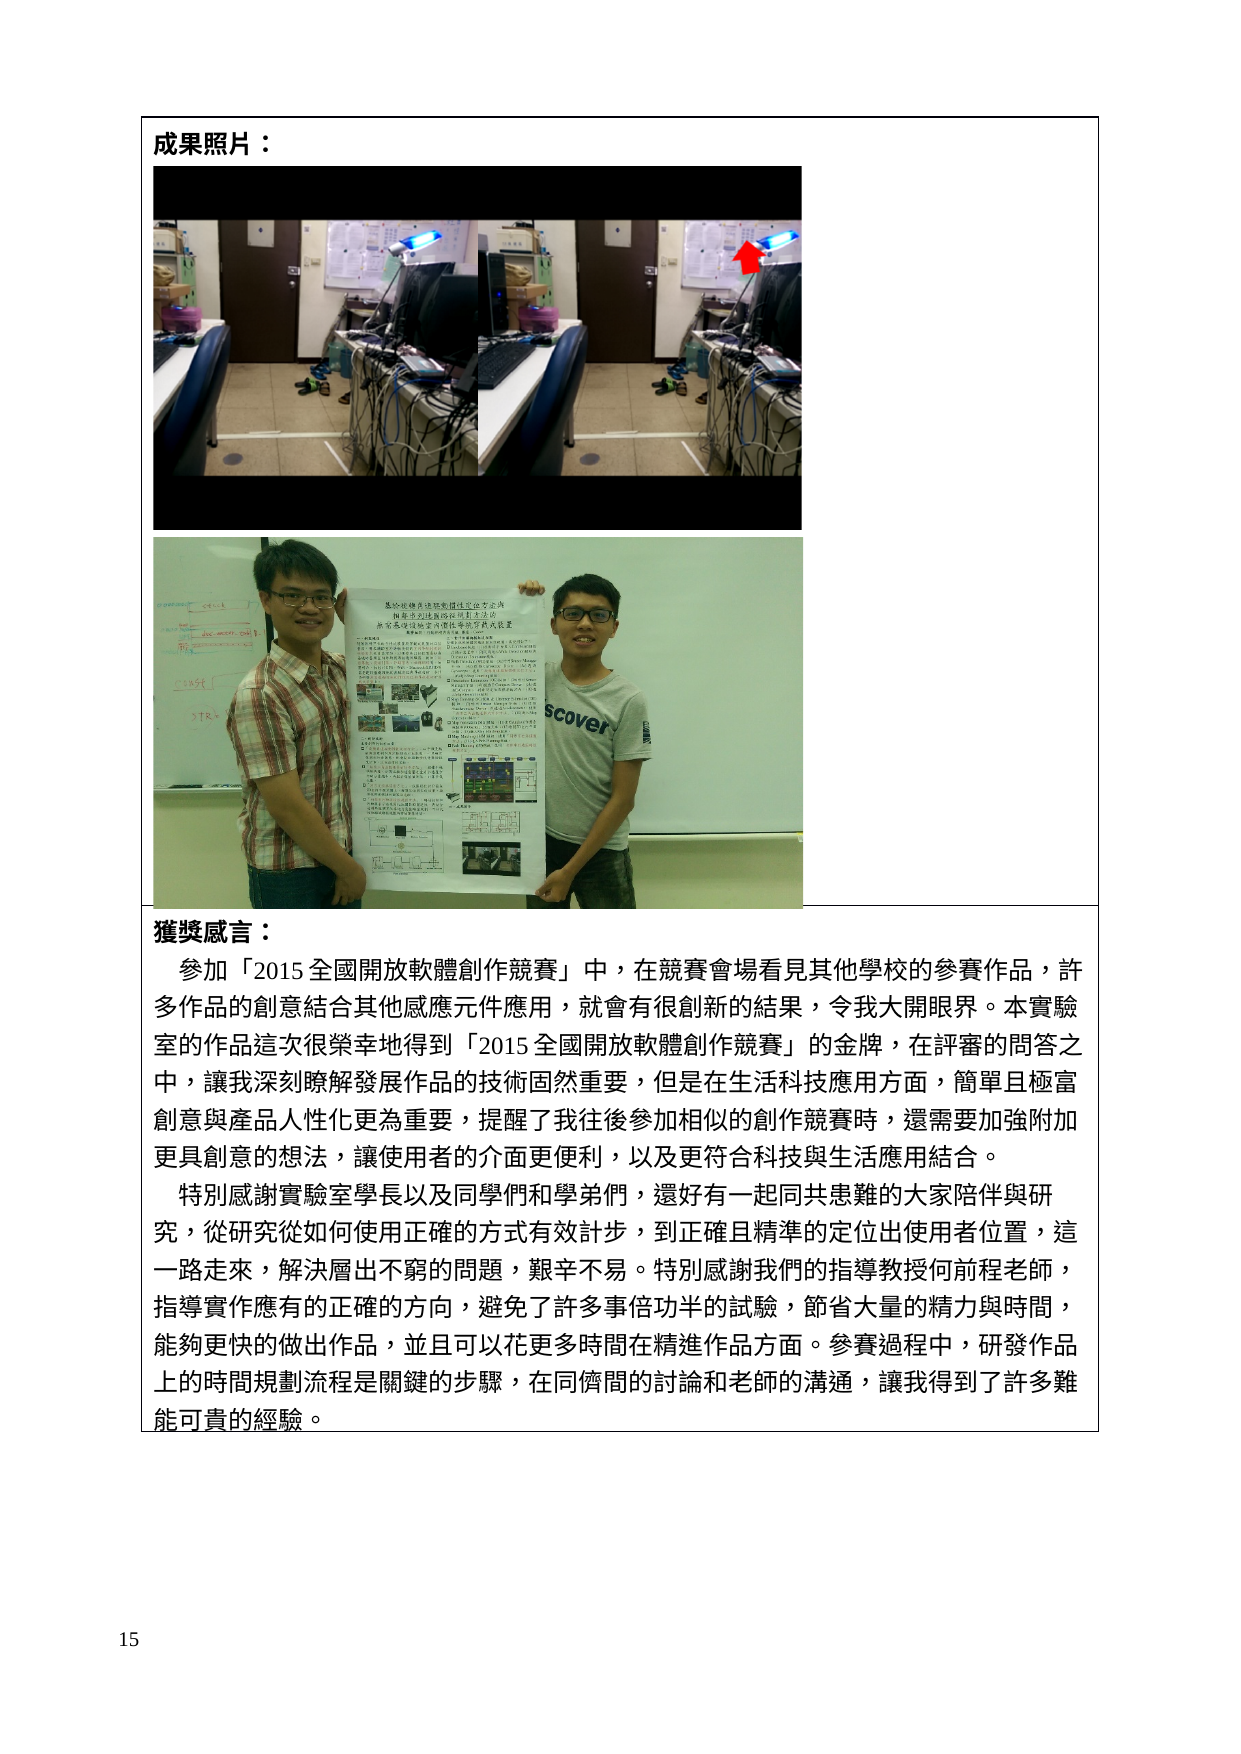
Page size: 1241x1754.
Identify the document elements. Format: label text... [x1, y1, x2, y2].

picture [153, 166, 802, 530]
picture [153, 537, 804, 909]
table_cell 成果照片： [142, 118, 1098, 905]
table_cell 獲獎感言： 參加「2015全國開放軟體創作競賽」中，在競賽會場看見其他學校的參賽作品，許多作品的創意結合其他感應元件應用，就會有很創新的結果，令我大開眼界。本實驗室的作品這次很榮幸地得到「2015全國開放軟體創作競賽」的金牌，在評審的問答之中，讓我深刻瞭解發展作品的技術固然重要，但是在生活科技應用方面，簡單且極富創意與產品人性化更為重要，提醒了我往後參加相似的創作競賽時，還需要加強附加更具創意的想法，讓使用者的介面更便利，以及更符合科技與生活應用結合。 特別感謝實驗室學長以及同學們和學弟們，還好有一起同共患難的大家陪伴與研究，從研究從如何使用正確的方式有效計步，到正確且精準的定位出使用者位置，這一路走來，解決層出不窮的問題，艱辛不易。特別感謝我們的指導教授何前程老師，指導實作應有的正確的方向，避免了許多事倍功半的試驗，節省大量的精力與時間，能夠更快的做出作品，並且可以花更多時間在精進作品方面。參賽過程中，研發作品上的時間規劃流程是關鍵的步驟，在同儕間的討論和老師的溝通，讓我得到了許多難能可貴的經驗。 [142, 906, 1098, 1431]
